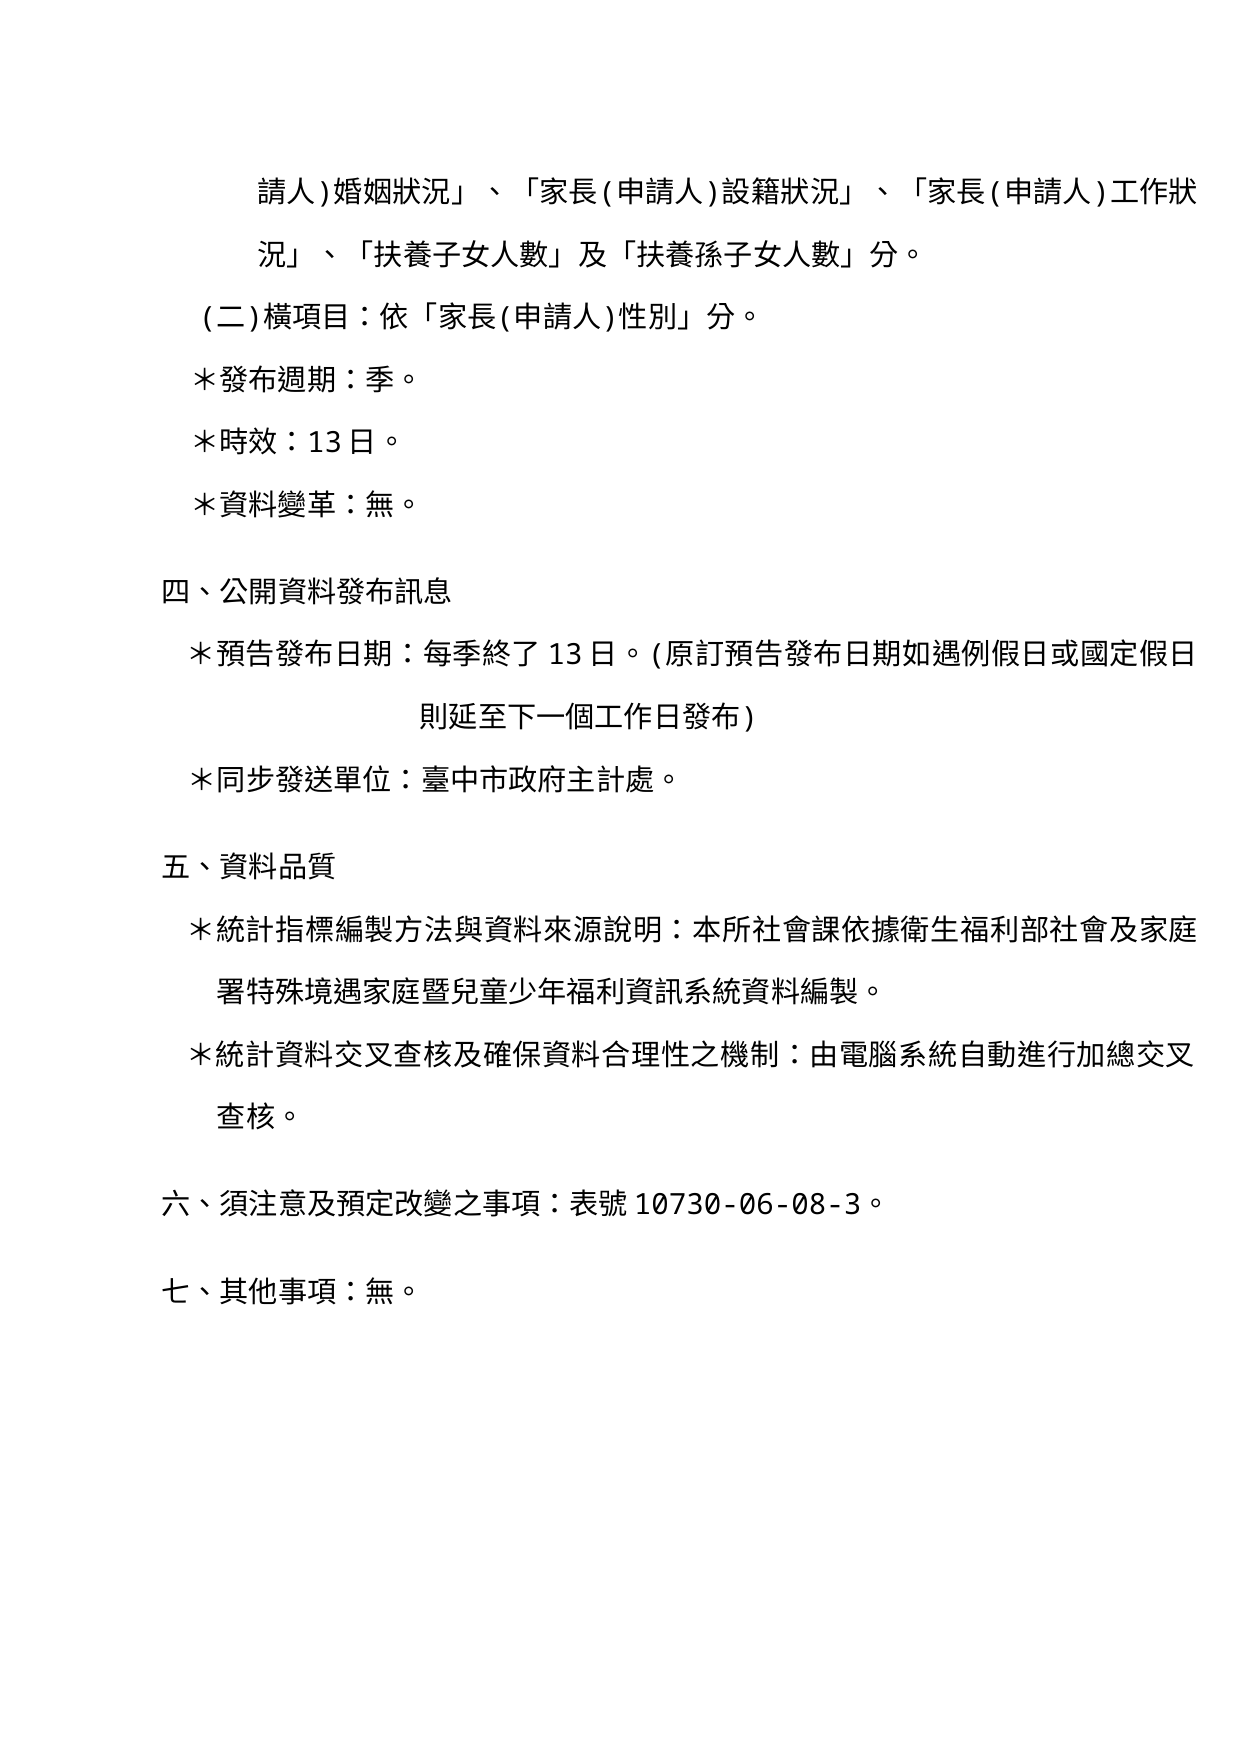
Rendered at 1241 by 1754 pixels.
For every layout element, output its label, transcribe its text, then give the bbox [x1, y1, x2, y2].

table_header 請人)婚姻狀況」、「家長(申請人)設籍狀況」、「家長(申請人)工作狀況」、「扶養子女人數」及「扶養孫子女人數」分。 (二)橫項目：依「家長(申請人)性別」分。 ＊發布週期：季。 ＊時效：13日。 ＊資料變革：無。 四、公開資料發布訊息 ＊預告發布日期：每季終了13日。(原訂預告發布日期如遇例假日或國定假日則延至下一個工作日發布) ＊同步發送單位：臺中市政府主計處。 五、資料品質 ＊統計指標編製方法與資料來源說明：本所社會課依據衛生福利部社會及家庭署特殊境遇家庭暨兒童少年福利資訊系統資料編製。 ＊統計資料交叉查核及確保資料合理性之機制：由電腦系統自動進行加總交叉查核。 六、須注意及預定改變之事項：表號10730-06-08-3。 七、其他事項：無。 [150, 148, 1209, 1311]
